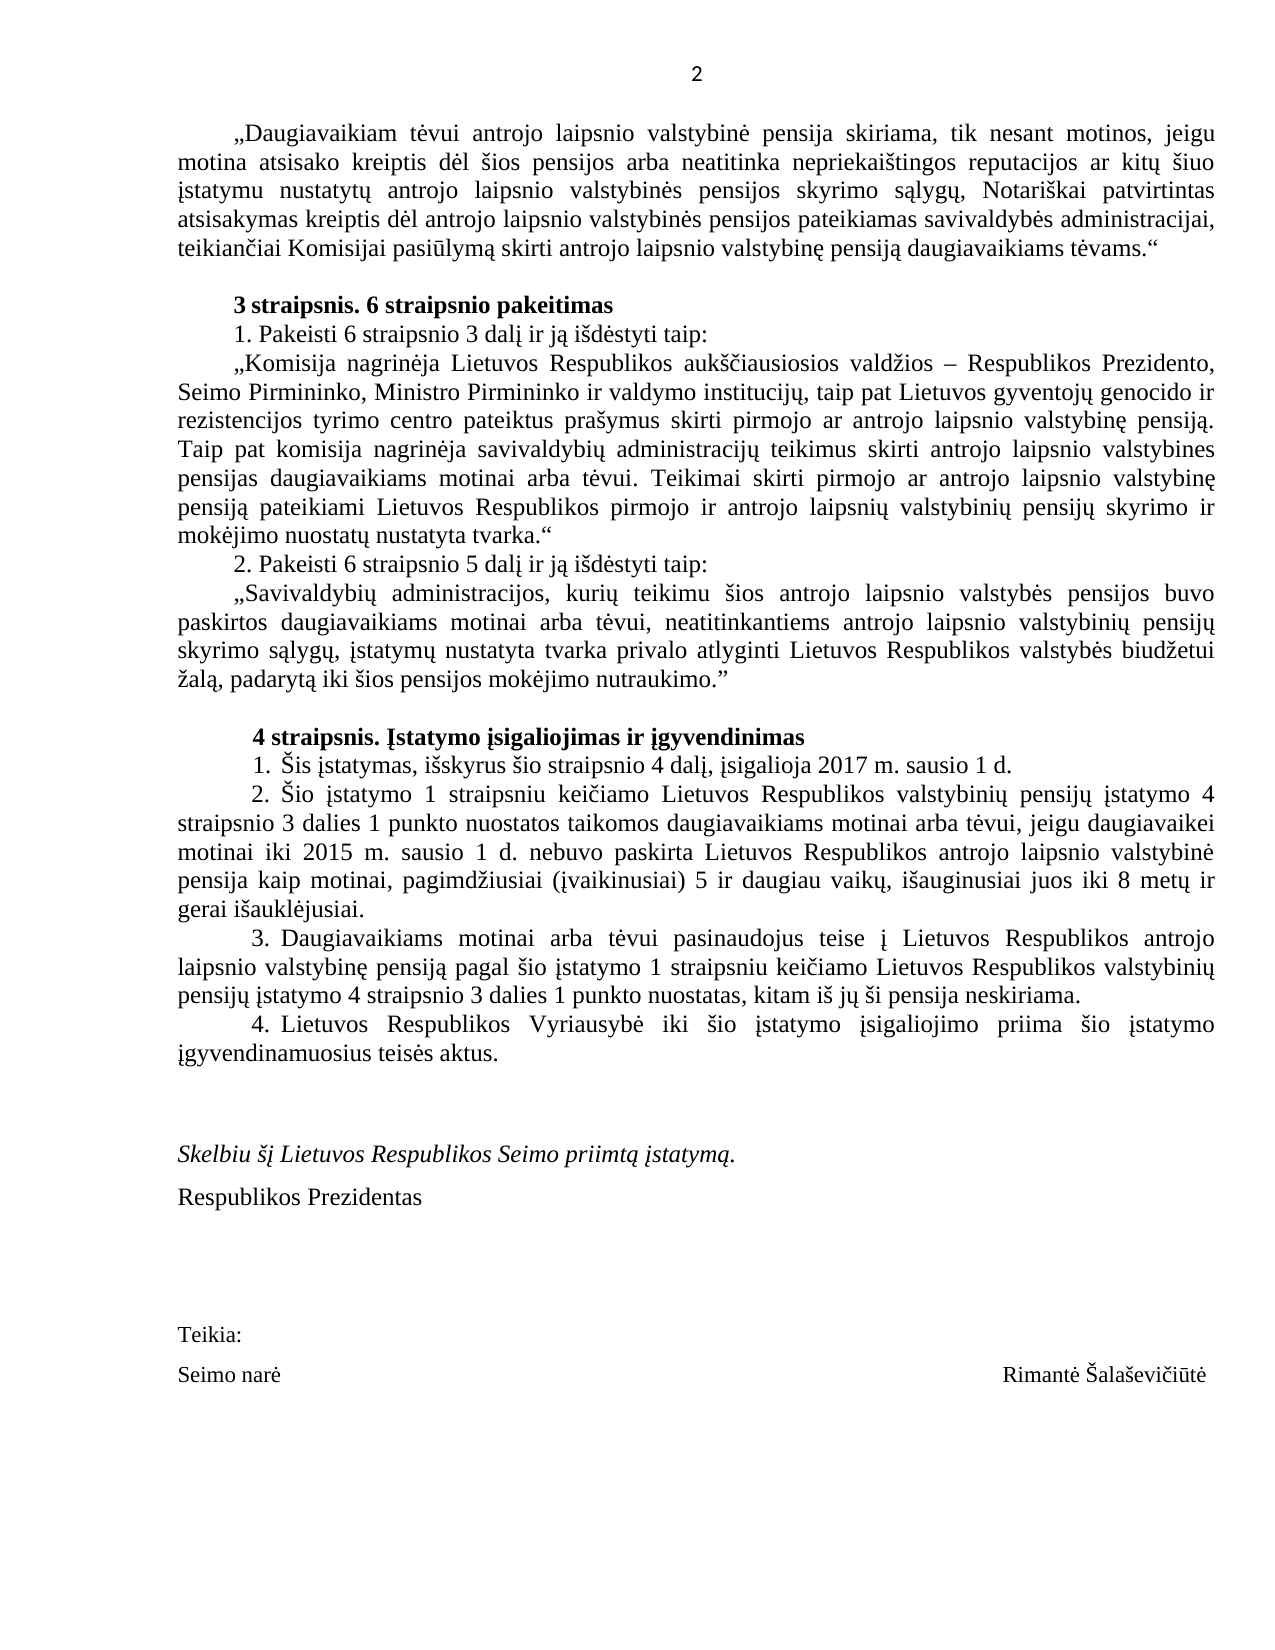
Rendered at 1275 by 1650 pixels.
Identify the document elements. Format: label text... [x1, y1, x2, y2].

text „Daugiavaikiam tėvui antrojo laipsnio valstybinė pensija skiriama, tik nesant motinos, jeigu motina atsisako kreiptis dėl šios pensijos arba neatitinka nepriekaištingos reputacijos ar kitų šiuo įstatymu nustatytų antrojo laipsnio valstybinės pensijos skyrimo sąlygų, Notariškai patvirtintas atsisakymas kreiptis dėl antrojo laipsnio valstybinės pensijos pateikiamas savivaldybės administracijai, teikiančiai Komisijai pasiūlymą skirti antrojo laipsnio valstybinę pensiją daugiavaikiams tėvams.“ [177, 118, 1216, 262]
text 1. Šis įstatymas, išskyrus šio straipsnio 4 dalį, įsigalioja 2017 m. sausio 1 d. [252, 751, 1216, 779]
text „Savivaldybių administracijos, kurių teikimu šios antrojo laipsnio valstybės pensijos buvo paskirtos daugiavaikiams motinai arba tėvui, neatitinkantiems antrojo laipsnio valstybinių pensijų skyrimo sąlygų, įstatymų nustatyta tvarka privalo atlyginti Lietuvos Respublikos valstybės biudžetui žalą, padarytą iki šios pensijos mokėjimo nutraukimo.” [177, 578, 1216, 693]
text 2. Šio įstatymo 1 straipsniu keičiamo Lietuvos Respublikos valstybinių pensijų įstatymo 4 straipsnio 3 dalies 1 punkto nuostatos taikomos daugiavaikiams motinai arba tėvui, jeigu daugiavaikei motinai iki 2015 m. sausio 1 d. nebuvo paskirta Lietuvos Respublikos antrojo laipsnio valstybinė pensija kaip motinai, pagimdžiusiai (įvaikinusiai) 5 ir daugiau vaikų, išauginusiai juos iki 8 metų ir gerai išauklėjusiai. [177, 779, 1216, 923]
text Seimo narė Rimantė Šalaševičiūtė [177, 1361, 1216, 1387]
text Teikia: [177, 1321, 1216, 1347]
text 4. Lietuvos Respublikos Vyriausybė iki šio įstatymo įsigaliojimo priima šio įstatymo įgyvendinamuosius teisės aktus. [177, 1009, 1216, 1067]
text 2. Pakeisti 6 straipsnio 5 dalį ir ją išdėstyti taip: [233, 549, 1216, 578]
text Skelbiu šį Lietuvos Respublikos Seimo priimtą įstatymą. [177, 1139, 1216, 1167]
text 1. Pakeisti 6 straipsnio 3 dalį ir ją išdėstyti taip: [233, 319, 1216, 348]
text Respublikos Prezidentas [177, 1182, 1216, 1211]
text 3 straipsnis. 6 straipsnio pakeitimas [233, 291, 1216, 319]
text 3. Daugiavaikiams motinai arba tėvui pasinaudojus teise į Lietuvos Respublikos antrojo laipsnio valstybinę pensiją pagal šio įstatymo 1 straipsniu keičiamo Lietuvos Respublikos valstybinių pensijų įstatymo 4 straipsnio 3 dalies 1 punkto nuostatas, kitam iš jų ši pensija neskiriama. [177, 923, 1216, 1009]
text 4 straipsnis. Įstatymo įsigaliojimas ir įgyvendinimas [177, 722, 1216, 751]
text „Komisija nagrinėja Lietuvos Respublikos aukščiausiosios valdžios – Respublikos Prezidento, Seimo Pirmininko, Ministro Pirmininko ir valdymo institucijų, taip pat Lietuvos gyventojų genocido ir rezistencijos tyrimo centro pateiktus prašymus skirti pirmojo ar antrojo laipsnio valstybinę pensiją. Taip pat komisija nagrinėja savivaldybių administracijų teikimus skirti antrojo laipsnio valstybines pensijas daugiavaikiams motinai arba tėvui. Teikimai skirti pirmojo ar antrojo laipsnio valstybinę pensiją pateikiami Lietuvos Respublikos pirmojo ir antrojo laipsnių valstybinių pensijų skyrimo ir mokėjimo nuostatų nustatyta tvarka.“ [177, 348, 1216, 549]
